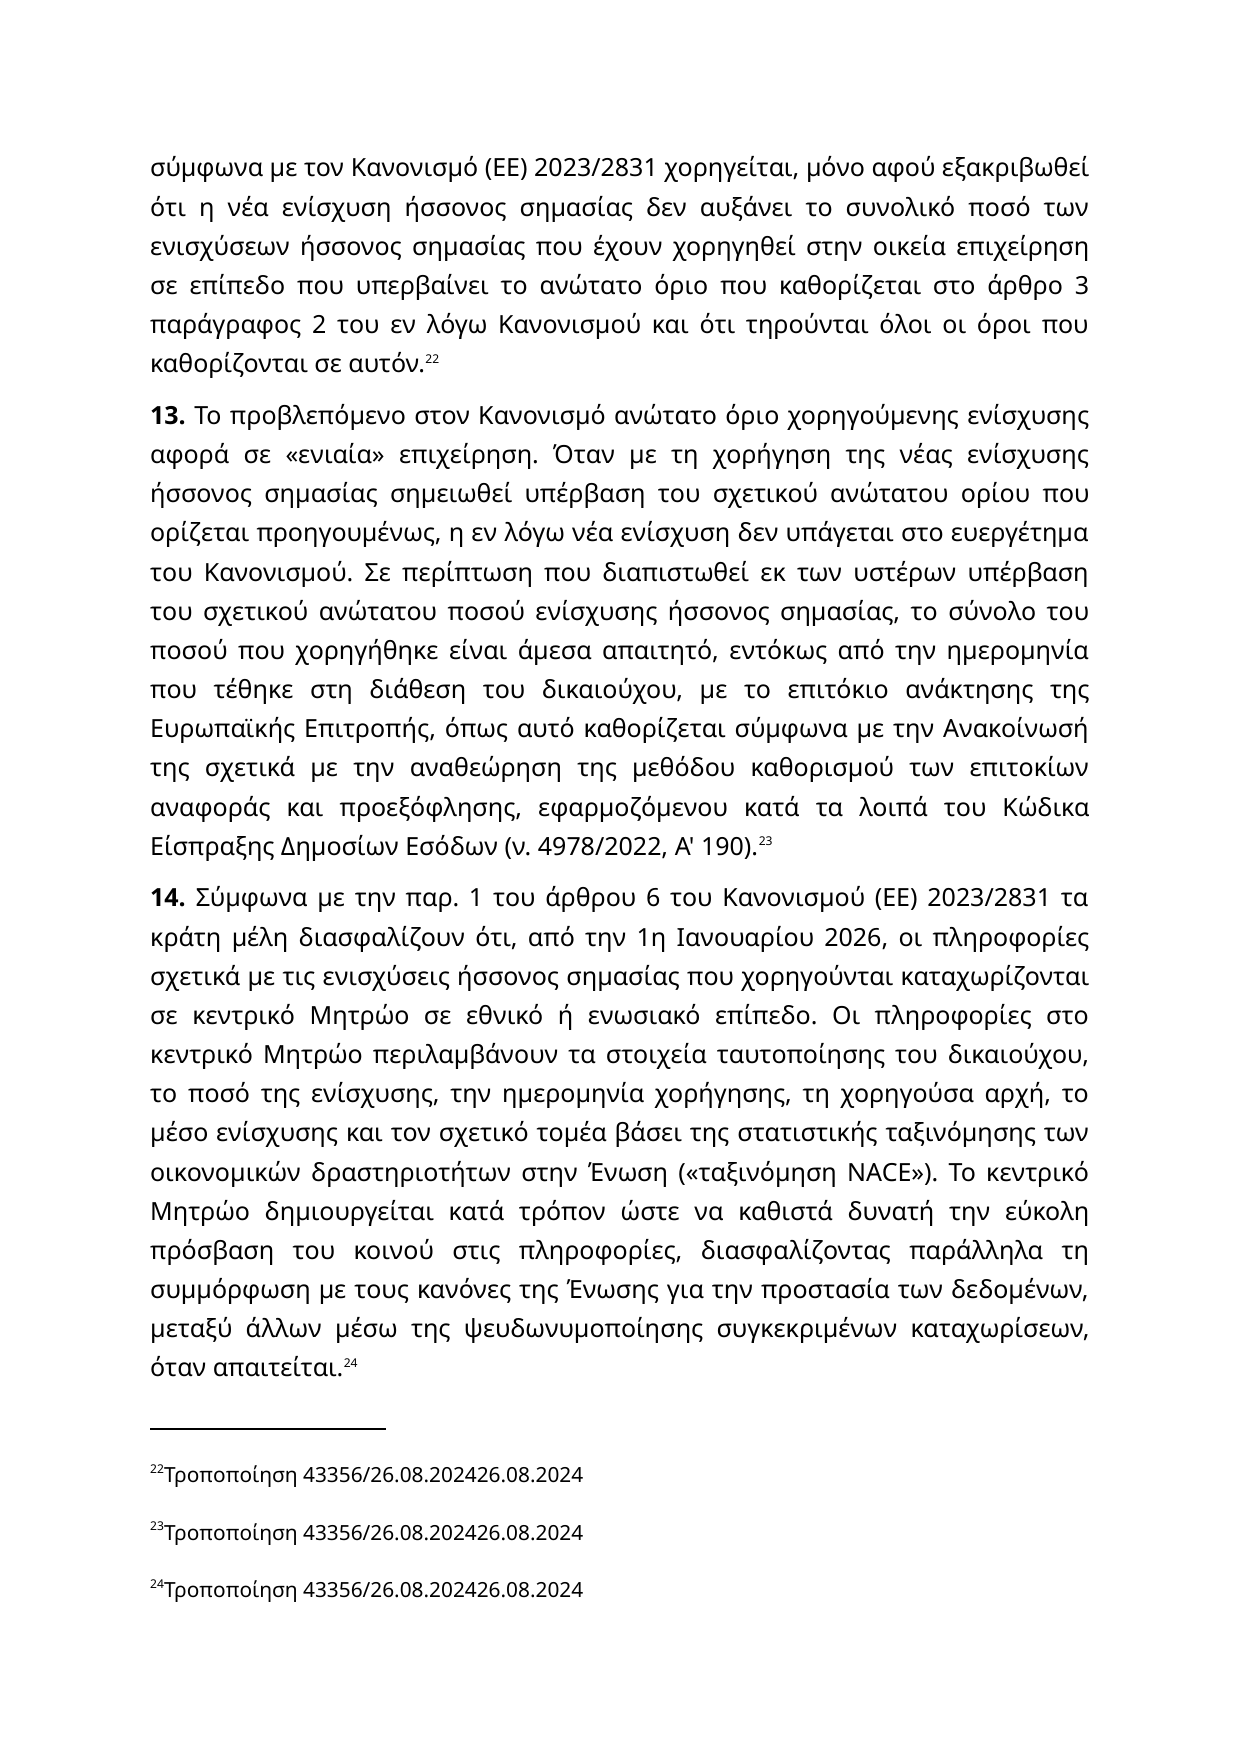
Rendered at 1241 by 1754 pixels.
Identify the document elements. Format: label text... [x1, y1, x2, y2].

text Τροποποίηση 43356/26.08.202426.08.2024 [150, 1576, 1090, 1604]
text Τροποποίηση 43356/26.08.202426.08.2024 [150, 1518, 1090, 1546]
text Τροποποίηση 43356/26.08.202426.08.2024 [150, 1460, 1090, 1489]
text 13. Το προβλεπόμενο στον Κανονισμό ανώτατο όριο χορηγούμενης ενίσχυσης αφορά σε «ενιαία» επιχείρηση. Όταν με τη χορήγηση της νέας ενίσχυσης ήσσονος σημασίας σημειωθεί υπέρβαση του σχετικού ανώτατου ορίου που ορίζεται προηγουμένως, η εν λόγω νέα ενίσχυση δεν υπάγεται στο ευεργέτημα του Κανονισμού. Σε περίπτωση που διαπιστωθεί εκ των υστέρων υπέρβαση του σχετικού ανώτατου ποσού ενίσχυσης ήσσονος σημασίας, το σύνολο του ποσού που χορηγήθηκε είναι άμεσα απαιτητό, εντόκως από την ημερομηνία που τέθηκε στη διάθεση του δικαιούχου, με το επιτόκιο ανάκτησης της Ευρωπαϊκής Επιτροπής, όπως αυτό καθορίζεται σύμφωνα με την Ανακοίνωσή της σχετικά με την αναθεώρηση της μεθόδου καθορισμού των επιτοκίων αναφοράς και προεξόφλησης, εφαρμοζόμενου κατά τα λοιπά του Κώδικα Είσπραξης Δημοσίων Εσόδων (ν. 4978/2022, Α' 190). [150, 397, 1090, 862]
text 14. Σύμφωνα με την παρ. 1 του άρθρου 6 του Κανονισμού (ΕΕ) 2023/2831 τα κράτη μέλη διασφαλίζουν ότι, από την 1η Ιανουαρίου 2026, οι πληροφορίες σχετικά με τις ενισχύσεις ήσσονος σημασίας που χορηγούνται καταχωρίζονται σε κεντρικό Μητρώο σε εθνικό ή ενωσιακό επίπεδο. Οι πληροφορίες στο κεντρικό Μητρώο περιλαμβάνουν τα στοιχεία ταυτοποίησης του δικαιούχου, το ποσό της ενίσχυσης, την ημερομηνία χορήγησης, τη χορηγούσα αρχή, το μέσο ενίσχυσης και τον σχετικό τομέα βάσει της στατιστικής ταξινόμησης των οικονομικών δραστηριοτήτων στην Ένωση («ταξινόμηση NACE»). Το κεντρικό Μητρώο δημιουργείται κατά τρόπον ώστε να καθιστά δυνατή την εύκολη πρόσβαση του κοινού στις πληροφορίες, διασφαλίζοντας παράλληλα τη συμμόρφωση με τους κανόνες της Ένωσης για την προστασία των δεδομένων, μεταξύ άλλων μέσω της ψευδωνυμοποίησης συγκεκριμένων καταχωρίσεων, όταν απαιτείται. [150, 880, 1090, 1384]
text σύμφωνα με τον Κανονισμό (ΕΕ) 2023/2831 χορηγείται, μόνο αφού εξακριβωθεί ότι η νέα ενίσχυση ήσσονος σημασίας δεν αυξάνει το συνολικό ποσό των ενισχύσεων ήσσονος σημασίας που έχουν χορηγηθεί στην οικεία επιχείρηση σε επίπεδο που υπερβαίνει το ανώτατο όριο που καθορίζεται στο άρθρο 3 παράγραφος 2 του εν λόγω Κανονισμού και ότι τηρούνται όλοι οι όροι που καθορίζονται σε αυτόν. [150, 150, 1090, 380]
